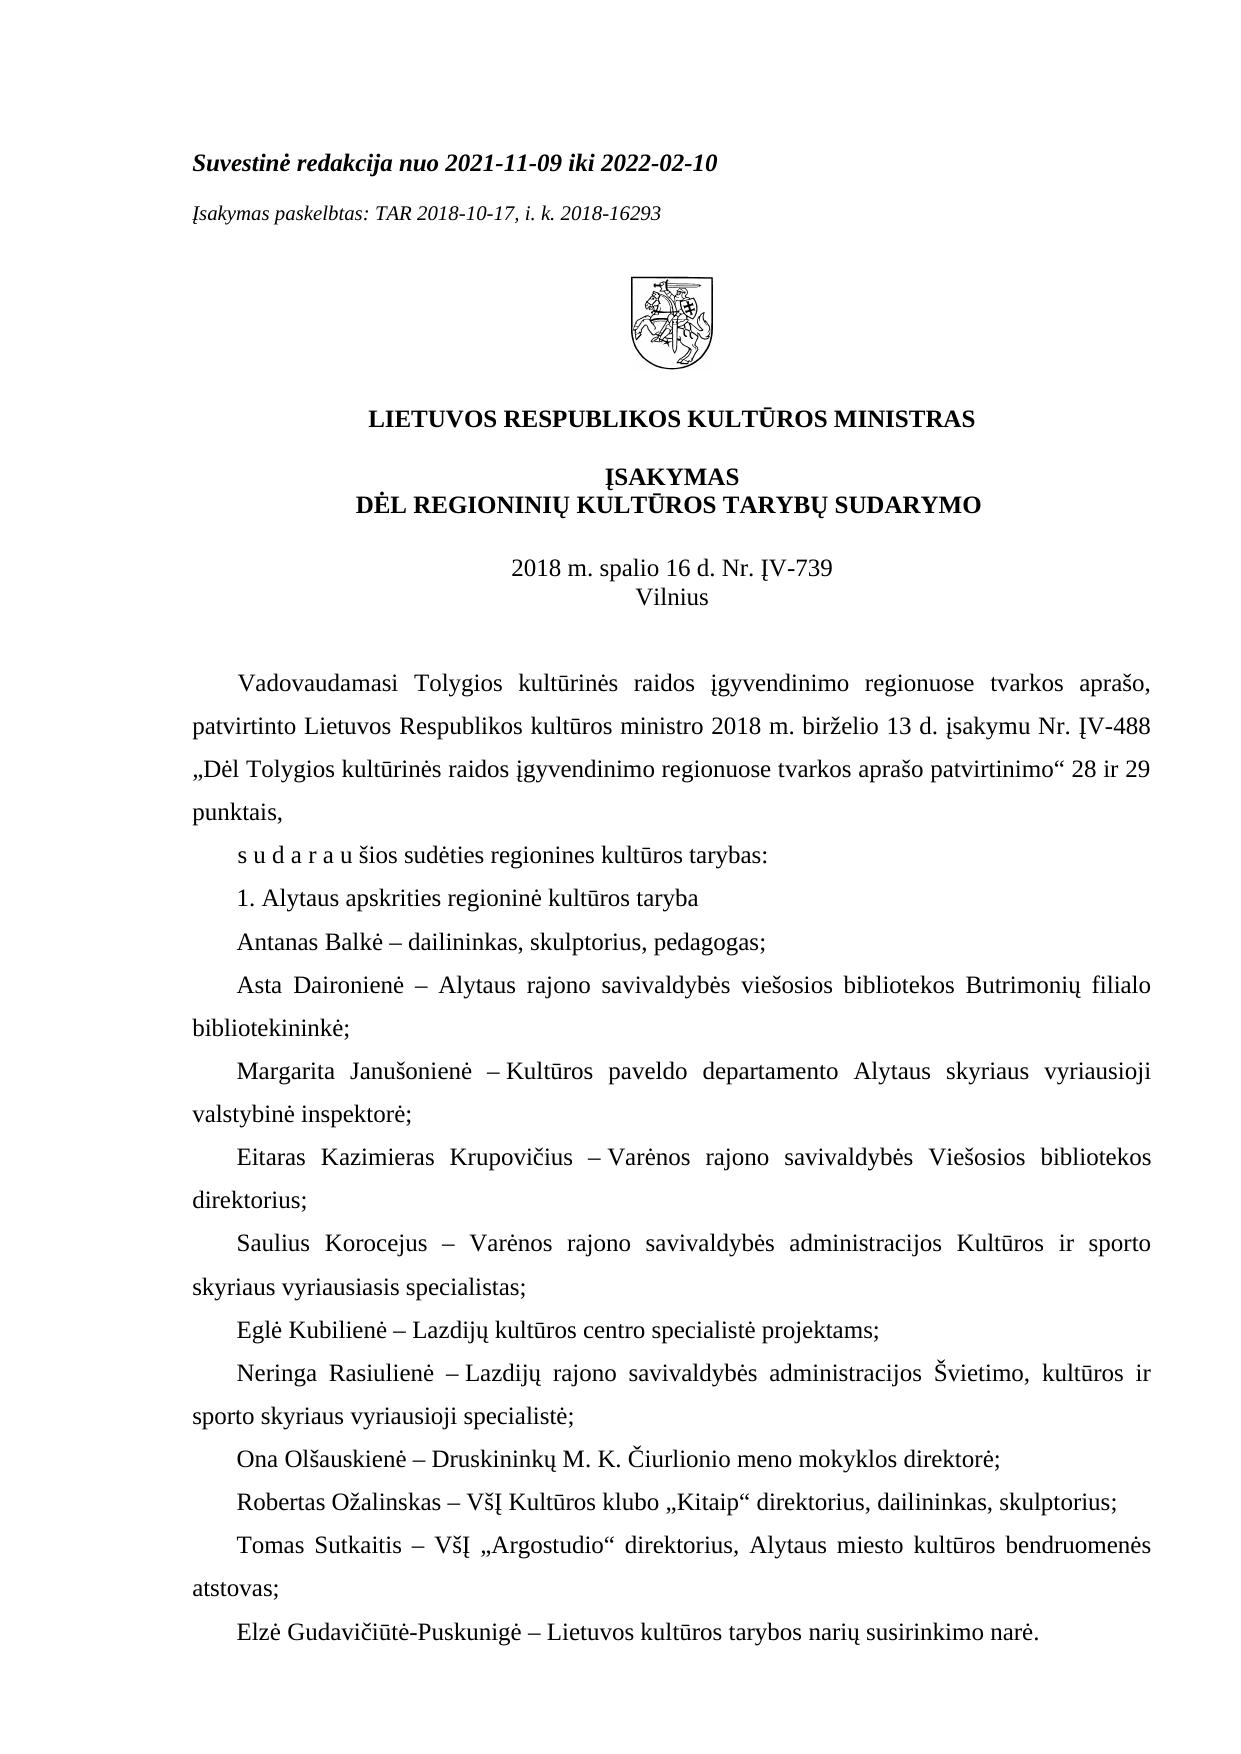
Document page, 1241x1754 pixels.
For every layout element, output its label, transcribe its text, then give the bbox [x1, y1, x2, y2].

text Vilnius [192, 582, 1152, 610]
text Antanas Balkė – dailininkas, skulptorius, pedagogas; [192, 927, 1152, 955]
text Asta Daironienė – Alytaus rajono savivaldybės viešosios bibliotekos Butrimonių filialo bibliotekininkė; [192, 970, 1152, 1042]
text DĖL REGIONINIŲ KULTŪROS TARYBŲ SUDARYMO [192, 491, 1152, 519]
text s u d a r a u šios sudėties regionines kultūros tarybas: [192, 840, 1152, 869]
text Ona Olšauskienė – Druskininkų M. K. Čiurlionio meno mokyklos direktorė; [192, 1444, 1152, 1473]
text Neringa Rasiulienė – Lazdijų rajono savivaldybės administracijos Švietimo, kultūros ir sporto skyriaus vyriausioji specialistė; [192, 1358, 1152, 1430]
text ĮSAKYMAS [192, 462, 1152, 491]
text Margarita Janušonienė – Kultūros paveldo departamento Alytaus skyriaus vyriausioji valstybinė inspektorė; [192, 1056, 1152, 1128]
text 2018 m. spalio 16 d. Nr. ĮV-739 [192, 553, 1152, 582]
text Elzė Gudavičiūtė-Puskunigė – Lietuvos kultūros tarybos narių susirinkimo narė. [192, 1617, 1152, 1645]
text Eglė Kubilienė – Lazdijų kultūros centro specialistė projektams; [192, 1315, 1152, 1343]
text Vadovaudamasi Tolygios kultūrinės raidos įgyvendinimo regionuose tvarkos aprašo, patvirtinto Lietuvos Respublikos kultūros ministro 2018 m. birželio 13 d. įsakymu Nr. ĮV-488 „Dėl Tolygios kultūrinės raidos įgyvendinimo regionuose tvarkos aprašo patvirtinimo“ 28 ir 29 punktais, [192, 668, 1152, 826]
text Suvestinė redakcija nuo 2021-11-09 iki 2022-02-10 [192, 148, 1152, 176]
text Įsakymas paskelbtas: TAR 2018-10-17, i. k. 2018-16293 [192, 201, 1152, 224]
text Eitaras Kazimieras Krupovičius – Varėnos rajono savivaldybės Viešosios bibliotekos direktorius; [192, 1142, 1152, 1214]
text 1. Alytaus apskrities regioninė kultūros taryba [192, 883, 1152, 912]
text Tomas Sutkaitis – VšĮ „Argostudio“ direktorius, Alytaus miesto kultūros bendruomenės atstovas; [192, 1530, 1152, 1602]
text LIETUVOS RESPUBLIKOS KULTŪROS MINISTRAS [192, 404, 1152, 433]
text Robertas Ožalinskas – VšĮ Kultūros klubo „Kitaip“ direktorius, dailininkas, skulptorius; [192, 1487, 1152, 1516]
text Saulius Korocejus – Varėnos rajono savivaldybės administracijos Kultūros ir sporto skyriaus vyriausiasis specialistas; [192, 1228, 1152, 1300]
